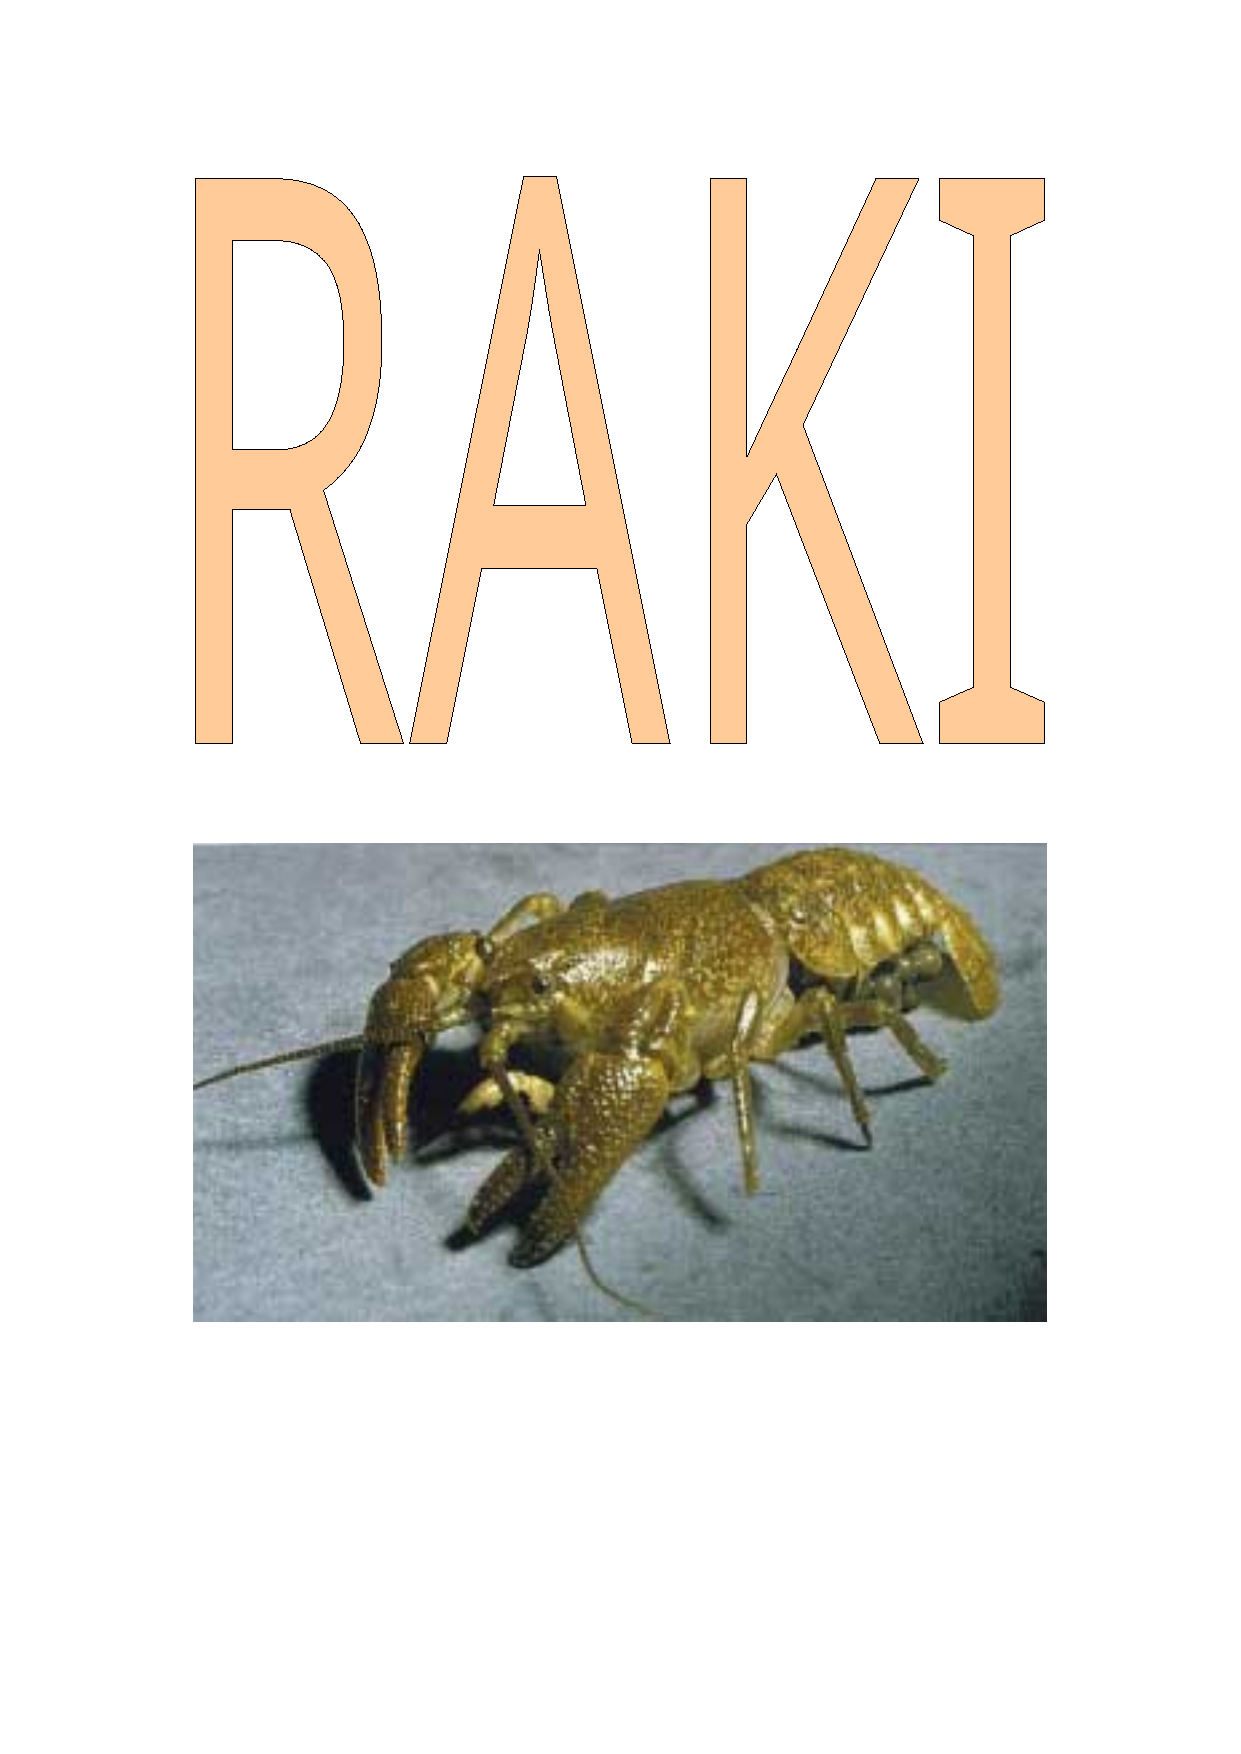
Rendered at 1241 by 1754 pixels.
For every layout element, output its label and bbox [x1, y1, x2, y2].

picture [193, 843, 1047, 1322]
